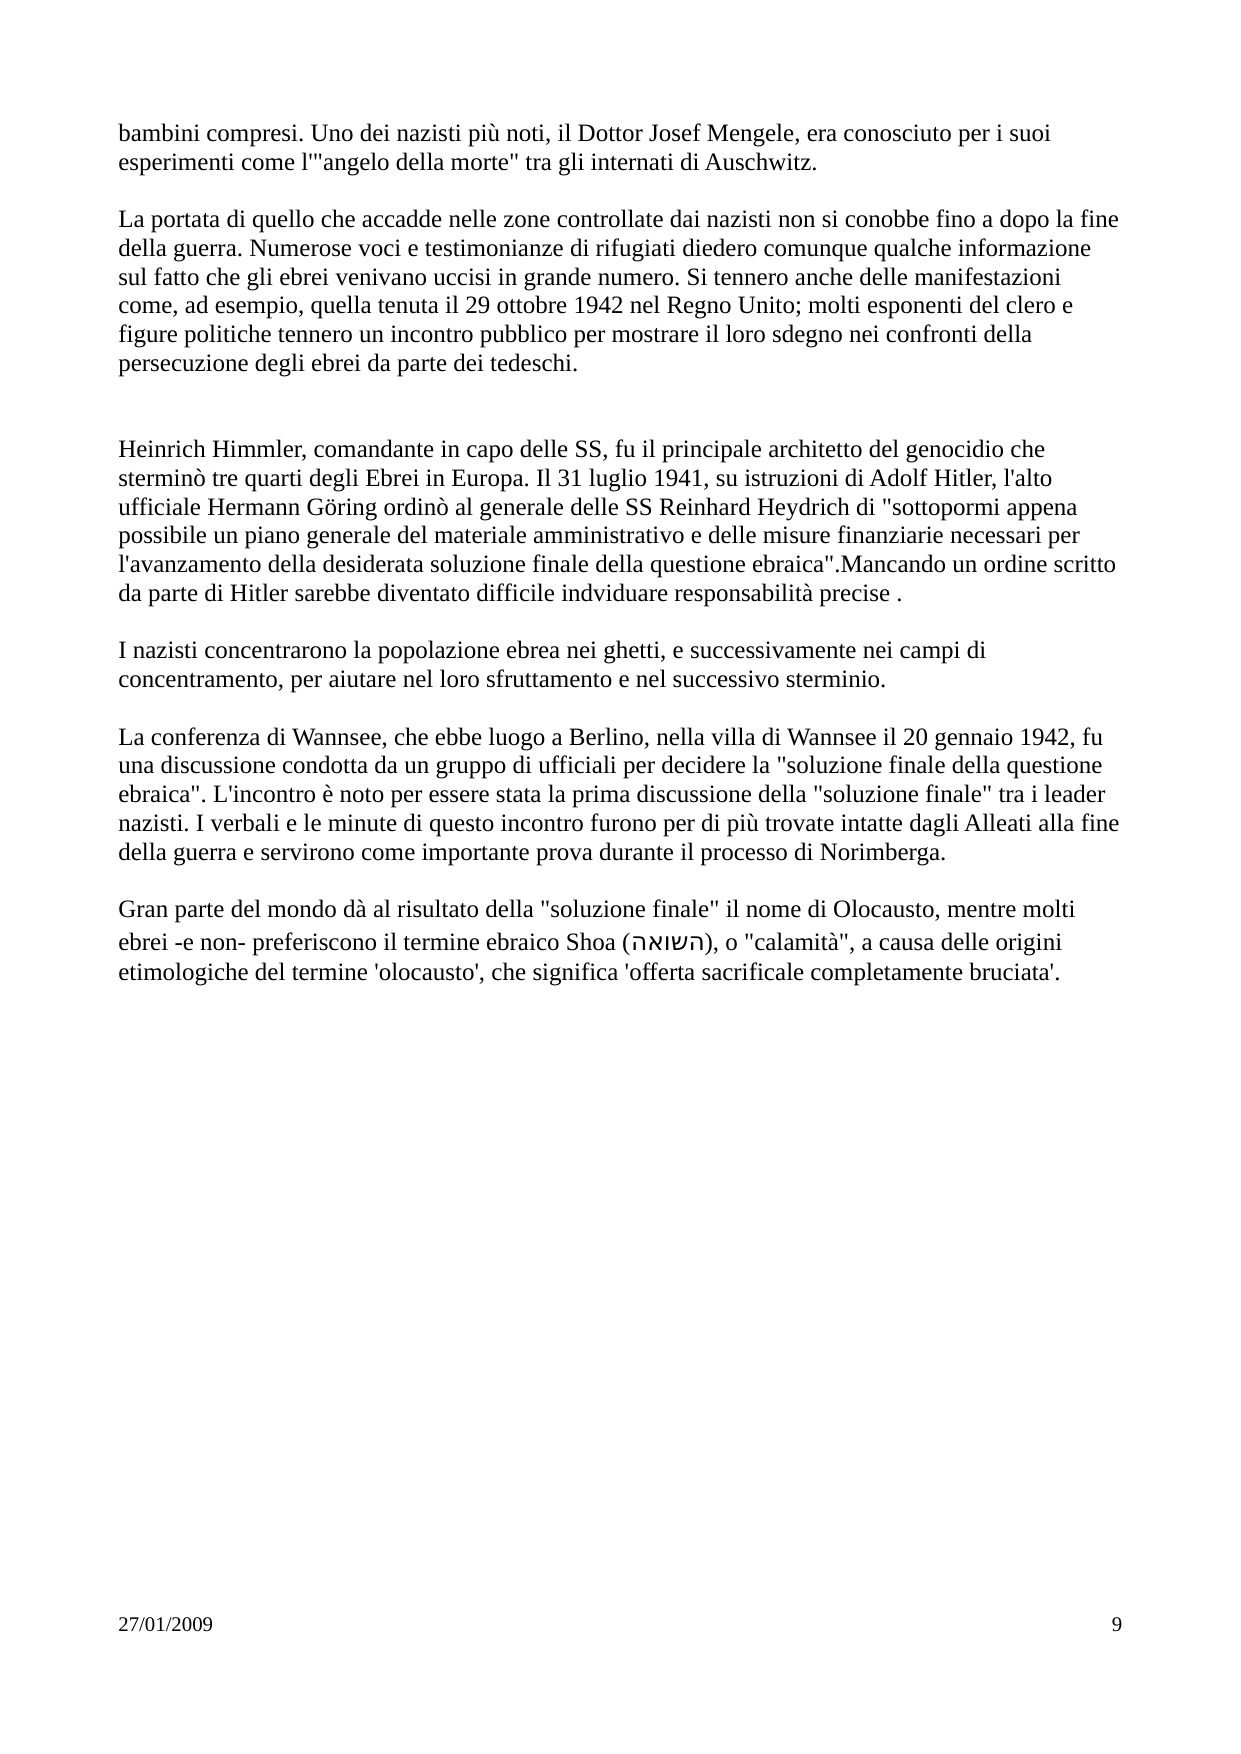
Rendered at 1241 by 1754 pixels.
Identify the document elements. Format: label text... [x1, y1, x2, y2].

text La conferenza di Wannsee, che ebbe luogo a Berlino, nella villa di Wannsee il 20 gennaio 1942, fu una discussione condotta da un gruppo di ufficiali per decidere la "soluzione finale della questione ebraica". L'incontro è noto per essere stata la prima discussione della "soluzione finale" tra i leader nazisti. I verbali e le minute di questo incontro furono per di più trovate intatte dagli Alleati alla fine della guerra e servirono come importante prova durante il processo di Norimberga. [118, 722, 1122, 866]
text Gran parte del mondo dà al risultato della "soluzione finale" il nome di Olocausto, mentre molti ebrei -e non- preferiscono il termine ebraico Shoa (השואה), o "calamità", a causa delle origini etimologiche del termine 'olocausto', che significa 'offerta sacrificale completamente bruciata'. [118, 894, 1122, 986]
text Heinrich Himmler, comandante in capo delle SS, fu il principale architetto del genocidio che sterminò tre quarti degli Ebrei in Europa. Il 31 luglio 1941, su istruzioni di Adolf Hitler, l'alto ufficiale Hermann Göring ordinò al generale delle SS Reinhard Heydrich di "sottopormi appena possibile un piano generale del materiale amministrativo e delle misure finanziarie necessari per l'avanzamento della desiderata soluzione finale della questione ebraica".Mancando un ordine scritto da parte di Hitler sarebbe diventato difficile indviduare responsabilità precise . [118, 434, 1122, 607]
text bambini compresi. Uno dei nazisti più noti, il Dottor Josef Mengele, era conosciuto per i suoi esperimenti come l'"angelo della morte" tra gli internati di Auschwitz. [118, 118, 1122, 176]
text I nazisti concentrarono la popolazione ebrea nei ghetti, e successivamente nei campi di concentramento, per aiutare nel loro sfruttamento e nel successivo sterminio. [118, 636, 1122, 693]
text La portata di quello che accadde nelle zone controllate dai nazisti non si conobbe fino a dopo la fine della guerra. Numerose voci e testimonianze di rifugiati diedero comunque qualche informazione sul fatto che gli ebrei venivano uccisi in grande numero. Si tennero anche delle manifestazioni come, ad esempio, quella tenuta il 29 ottobre 1942 nel Regno Unito; molti esponenti del clero e figure politiche tennero un incontro pubblico per mostrare il loro sdegno nei confronti della persecuzione degli ebrei da parte dei tedeschi. [118, 204, 1122, 377]
